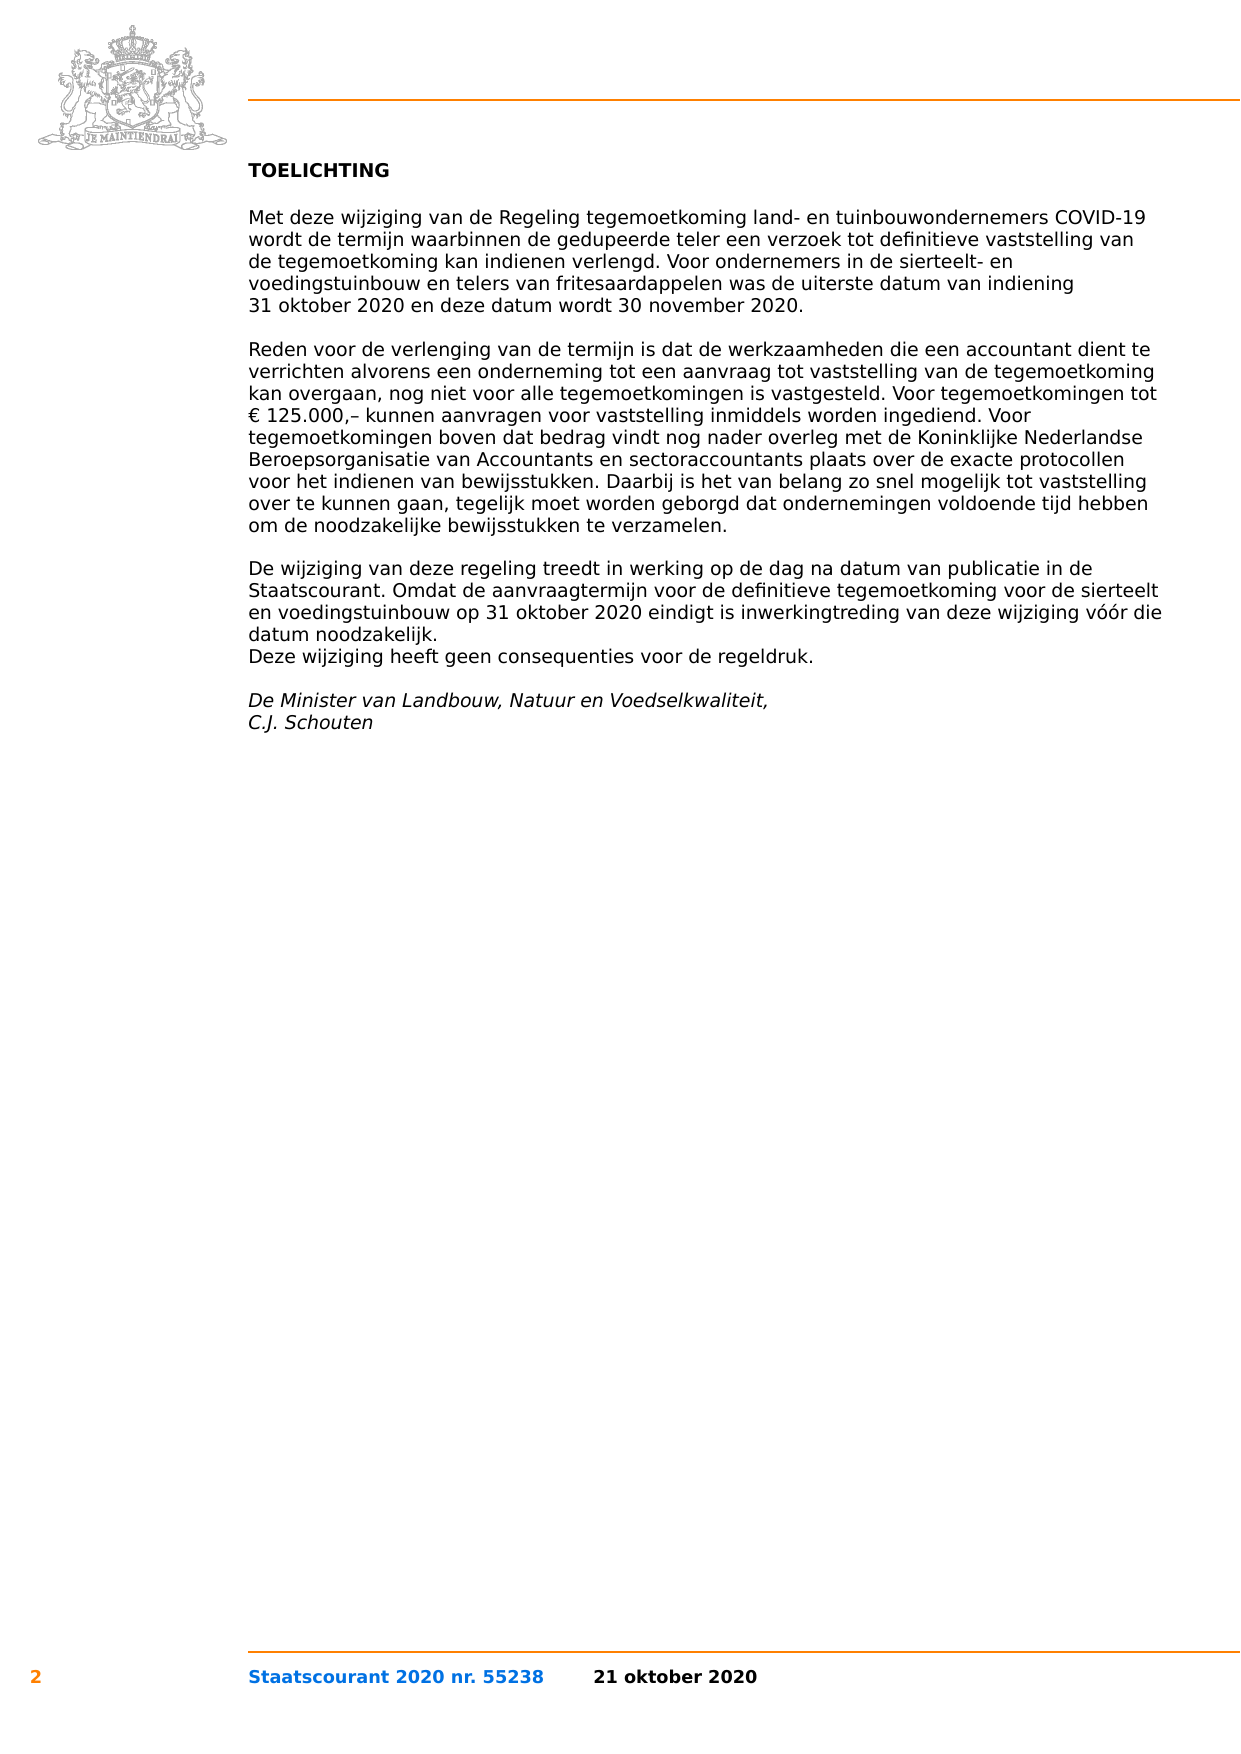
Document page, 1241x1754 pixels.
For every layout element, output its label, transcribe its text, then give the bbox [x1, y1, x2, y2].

text Deze wijziging heeft geen consequenties voor de regeldruk. [248, 646, 1163, 668]
text De Minister van Landbouw, Natuur en Voedselkwaliteit, C.J. Schouten [248, 690, 1163, 734]
subtitle TOELICHTING [248, 160, 1163, 182]
text De wijziging van deze regeling treedt in werking op de dag na datum van publicatie in de Staatscourant. Omdat de aanvraagtermijn voor de definitieve tegemoetkoming voor de sierteelt en voedingstuinbouw op 31 oktober 2020 eindigt is inwerkingtreding van deze wijziging vóór die datum noodzakelijk. [248, 558, 1163, 646]
picture [38, 25, 227, 150]
text Met deze wijziging van de Regeling tegemoetkoming land- en tuinbouwondernemers COVID-19 wordt de termijn waarbinnen de gedupeerde teler een verzoek tot definitieve vaststelling van de tegemoetkoming kan indienen verlengd. Voor ondernemers in de sierteelt- en voedingstuinbouw en telers van fritesaardappelen was de uiterste datum van indiening 31 oktober 2020 en deze datum wordt 30 november 2020. [248, 207, 1163, 317]
text Reden voor de verlenging van de termijn is dat de werkzaamheden die een accountant dient te verrichten alvorens een onderneming tot een aanvraag tot vaststelling van de tegemoetkoming kan overgaan, nog niet voor alle tegemoetkomingen is vastgesteld. Voor tegemoetkomingen tot € 125.000,– kunnen aanvragen voor vaststelling inmiddels worden ingediend. Voor tegemoetkomingen boven dat bedrag vindt nog nader overleg met de Koninklijke Nederlandse Beroepsorganisatie van Accountants en sectoraccountants plaats over de exacte protocollen voor het indienen van bewijsstukken. Daarbij is het van belang zo snel mogelijk tot vaststelling over te kunnen gaan, tegelijk moet worden geborgd dat ondernemingen voldoende tijd hebben om de noodzakelijke bewijsstukken te verzamelen. [248, 339, 1163, 536]
